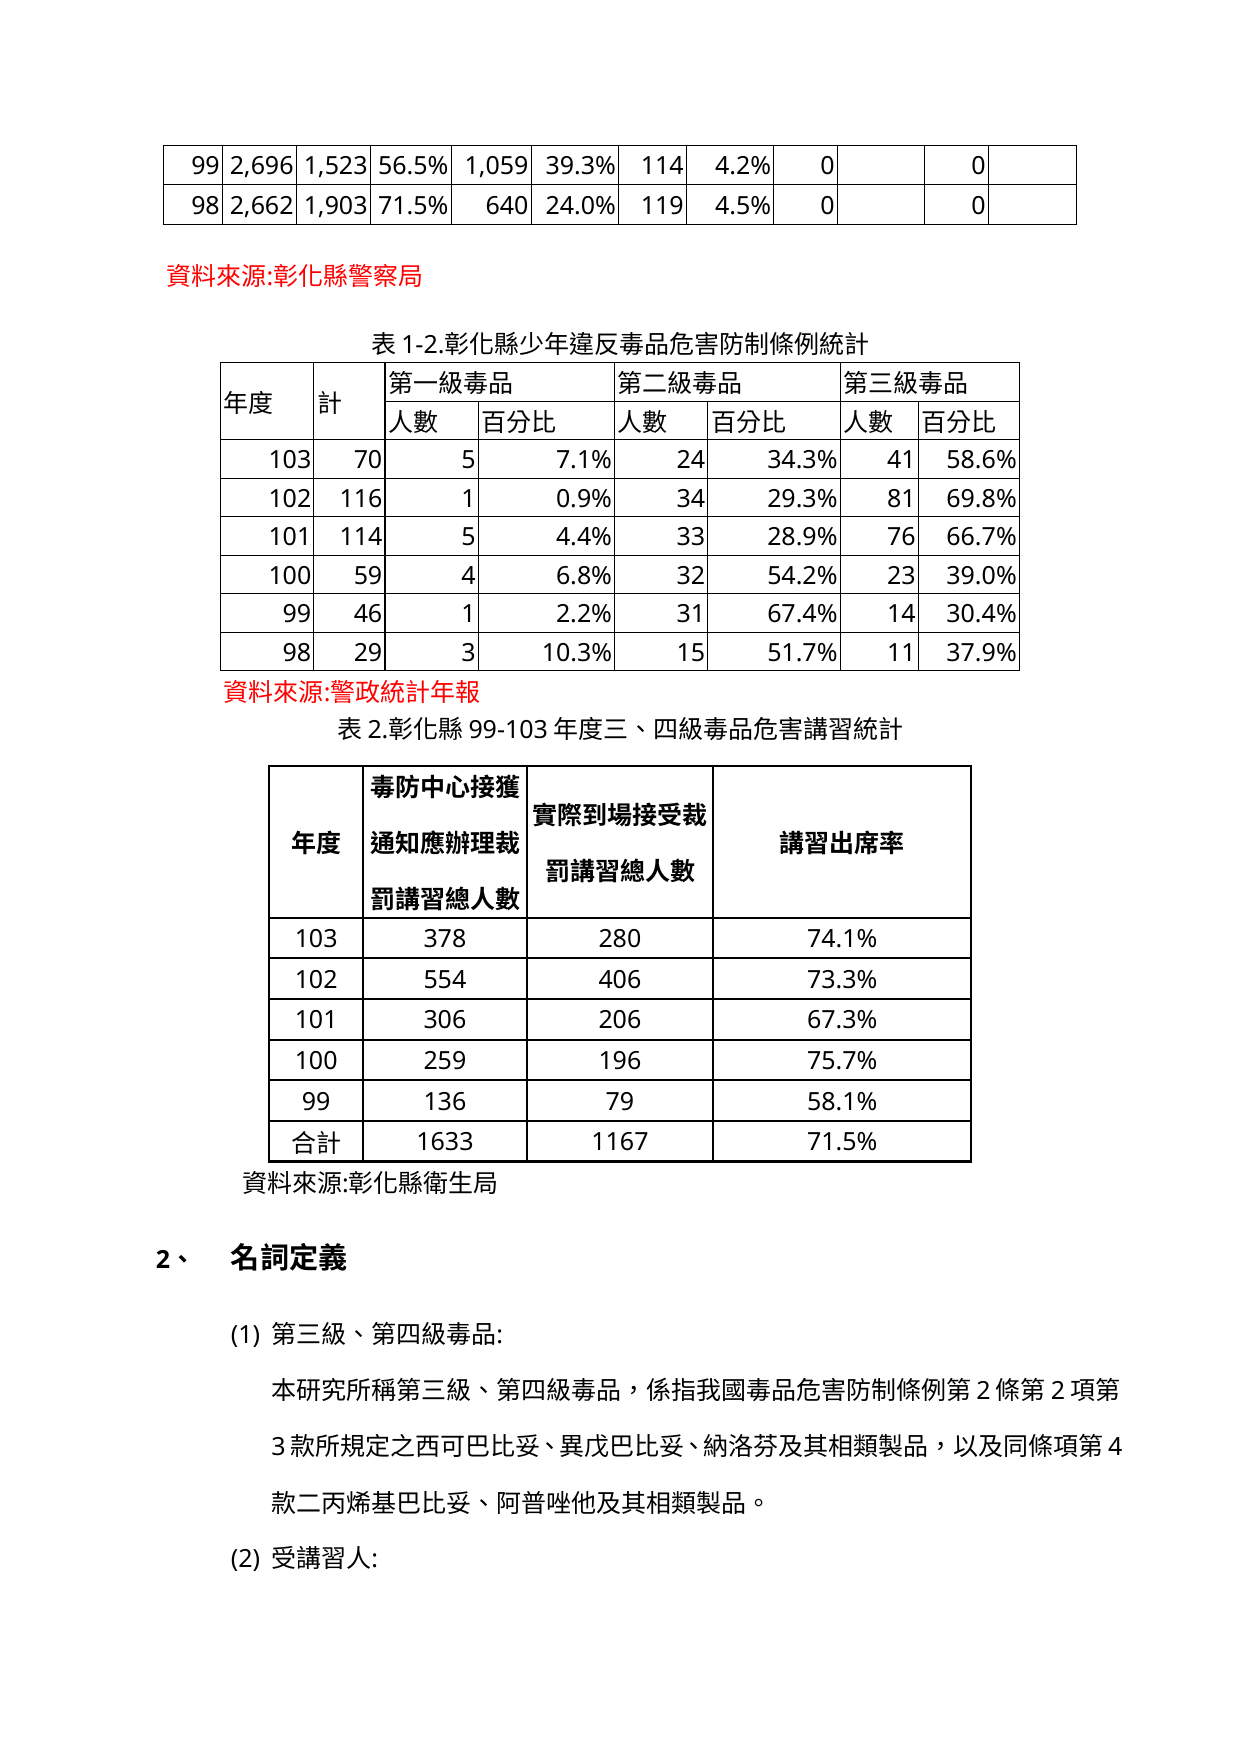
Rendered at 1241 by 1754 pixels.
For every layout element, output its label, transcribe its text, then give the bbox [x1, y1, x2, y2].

table_header 年度 [270, 767, 362, 917]
table_cell 41 [841, 440, 918, 478]
table_cell 28.9% [708, 517, 840, 555]
table_cell 136 [364, 1081, 526, 1120]
table_cell 1,523 [297, 146, 370, 184]
table_cell 98 [221, 633, 313, 670]
table_cell 119 [619, 185, 686, 224]
table_cell 70 [314, 440, 384, 478]
table_cell 第二級毒品 [615, 363, 840, 401]
table_cell 51.7% [708, 633, 840, 670]
table_cell 人數 [386, 402, 478, 439]
table_cell 0 [925, 185, 988, 224]
list 本研究所稱第三級、第四級毒品，係指我國毒品危害防制條例第2條第2項第3款所規定之西可巴比妥、異戊巴比妥、納洛芬及其相類製品，以及同條項第4款二丙烯基巴比妥、阿普唑他及其相類製品。 [271, 1370, 1122, 1520]
table_cell 2.2% [479, 594, 614, 632]
table_cell 103 [221, 440, 313, 478]
table_cell 39.3% [532, 146, 618, 184]
table_cell 年度 [221, 363, 313, 439]
table_cell 31 [615, 594, 707, 632]
table_cell 5 [386, 517, 478, 555]
table_cell 14 [841, 594, 918, 632]
table_cell 30.4% [919, 594, 1019, 632]
table_cell 71.5% [714, 1122, 970, 1160]
table_cell 102 [270, 959, 362, 998]
table_cell 0 [925, 146, 988, 184]
table_cell 29 [314, 633, 384, 670]
table_cell 74.1% [714, 919, 970, 957]
table_cell 46 [314, 594, 384, 632]
table_cell [1019, 324, 1077, 1162]
table_cell 0 [774, 146, 837, 184]
table_cell 資料來源:彰化縣警察局 [164, 225, 1077, 324]
table_header 講習出席率 [714, 767, 970, 917]
table_cell 79 [528, 1081, 712, 1120]
list 受講習人: [231, 1538, 1122, 1576]
table_cell 116 [314, 479, 384, 516]
table_cell 75.7% [714, 1041, 970, 1079]
table_cell 67.4% [708, 594, 840, 632]
table_cell 34.3% [708, 440, 840, 478]
table_cell 98 [164, 185, 222, 224]
table_cell 1 [386, 594, 478, 632]
table_cell 第一級毒品 [386, 363, 614, 401]
table_cell 99 [270, 1081, 362, 1120]
table_cell [838, 185, 924, 224]
table_cell 259 [364, 1041, 526, 1079]
table_cell 39.0% [919, 556, 1019, 593]
table_cell 81 [841, 479, 918, 516]
table_cell 10.3% [479, 633, 614, 670]
list 第三級、第四級毒品: [231, 1314, 1122, 1352]
table_cell 37.9% [919, 633, 1019, 670]
table_cell 59 [314, 556, 384, 593]
table_cell 378 [364, 919, 526, 957]
table_cell 4.5% [687, 185, 773, 224]
table_cell 3 [386, 633, 478, 670]
table_cell 554 [364, 959, 526, 998]
table_cell 66.7% [919, 517, 1019, 555]
table_cell 5 [386, 440, 478, 478]
table_cell 資料來源:警政統計年報 [221, 671, 1019, 709]
table_cell 69.8% [919, 479, 1019, 516]
table_cell 640 [452, 185, 531, 224]
table_cell 11 [841, 633, 918, 670]
table_cell 76 [841, 517, 918, 555]
table_cell 71.5% [371, 185, 451, 224]
table_cell 計 [314, 363, 384, 439]
table_cell 百分比 [479, 402, 614, 439]
table_cell 102 [221, 479, 313, 516]
table_cell 0.9% [479, 479, 614, 516]
table_cell 2,696 [223, 146, 296, 184]
table_cell 32 [615, 556, 707, 593]
table_cell [838, 146, 924, 184]
table_cell 合計 [270, 1122, 362, 1160]
table_cell 15 [615, 633, 707, 670]
table_cell 1633 [364, 1122, 526, 1160]
table_cell 百分比 [708, 402, 840, 439]
table_cell 406 [528, 959, 712, 998]
table_cell 4.2% [687, 146, 773, 184]
table_cell 280 [528, 919, 712, 957]
table_cell 1,903 [297, 185, 370, 224]
table_cell 100 [221, 556, 313, 593]
table_cell 百分比 [919, 402, 1019, 439]
table_cell 0 [774, 185, 837, 224]
table_cell 2,662 [223, 185, 296, 224]
table_cell 67.3% [714, 1000, 970, 1038]
table_cell 24.0% [532, 185, 618, 224]
table_cell 101 [270, 1000, 362, 1038]
table_cell 6.8% [479, 556, 614, 593]
table_cell 29.3% [708, 479, 840, 516]
list 資料來源:彰化縣衛生局 [170, 1162, 1122, 1200]
table_cell [164, 324, 221, 1162]
table_cell 人數 [615, 402, 707, 439]
table_cell 58.6% [919, 440, 1019, 478]
table_cell 33 [615, 517, 707, 555]
table_cell 表2.彰化縣99-103年度三、四級毒品危害講習統計 [221, 709, 1019, 1162]
table_cell 23 [841, 556, 918, 593]
table_cell 103 [270, 919, 362, 957]
table_cell [989, 185, 1076, 224]
table_cell 4 [386, 556, 478, 593]
table_cell 306 [364, 1000, 526, 1038]
table_cell 4.4% [479, 517, 614, 555]
table_cell 7.1% [479, 440, 614, 478]
table_cell 206 [528, 1000, 712, 1038]
table_header 毒防中心接獲通知應辦理裁罰講習總人數 [364, 767, 526, 917]
table_cell [989, 146, 1076, 184]
table_cell 196 [528, 1041, 712, 1079]
table_cell 第三級毒品 [841, 363, 1019, 401]
table_cell 34 [615, 479, 707, 516]
table_cell 100 [270, 1041, 362, 1079]
table_cell 114 [619, 146, 686, 184]
table_cell 114 [314, 517, 384, 555]
table_cell 54.2% [708, 556, 840, 593]
table_cell 58.1% [714, 1081, 970, 1120]
table_cell 1,059 [452, 146, 531, 184]
table_cell 人數 [841, 402, 918, 439]
table_cell 1 [386, 479, 478, 516]
table_cell 99 [164, 146, 222, 184]
table_header 表1-2.彰化縣少年違反毒品危害防制條例統計 [221, 324, 1019, 362]
table_cell 99 [221, 594, 313, 632]
table_header 實際到場接受裁罰講習總人數 [528, 767, 712, 917]
table_cell 73.3% [714, 959, 970, 998]
table_cell 1167 [528, 1122, 712, 1160]
table_cell 101 [221, 517, 313, 555]
table_cell 56.5% [371, 146, 451, 184]
subtitle 名詞定義 [156, 1218, 1122, 1293]
table_cell 24 [615, 440, 707, 478]
